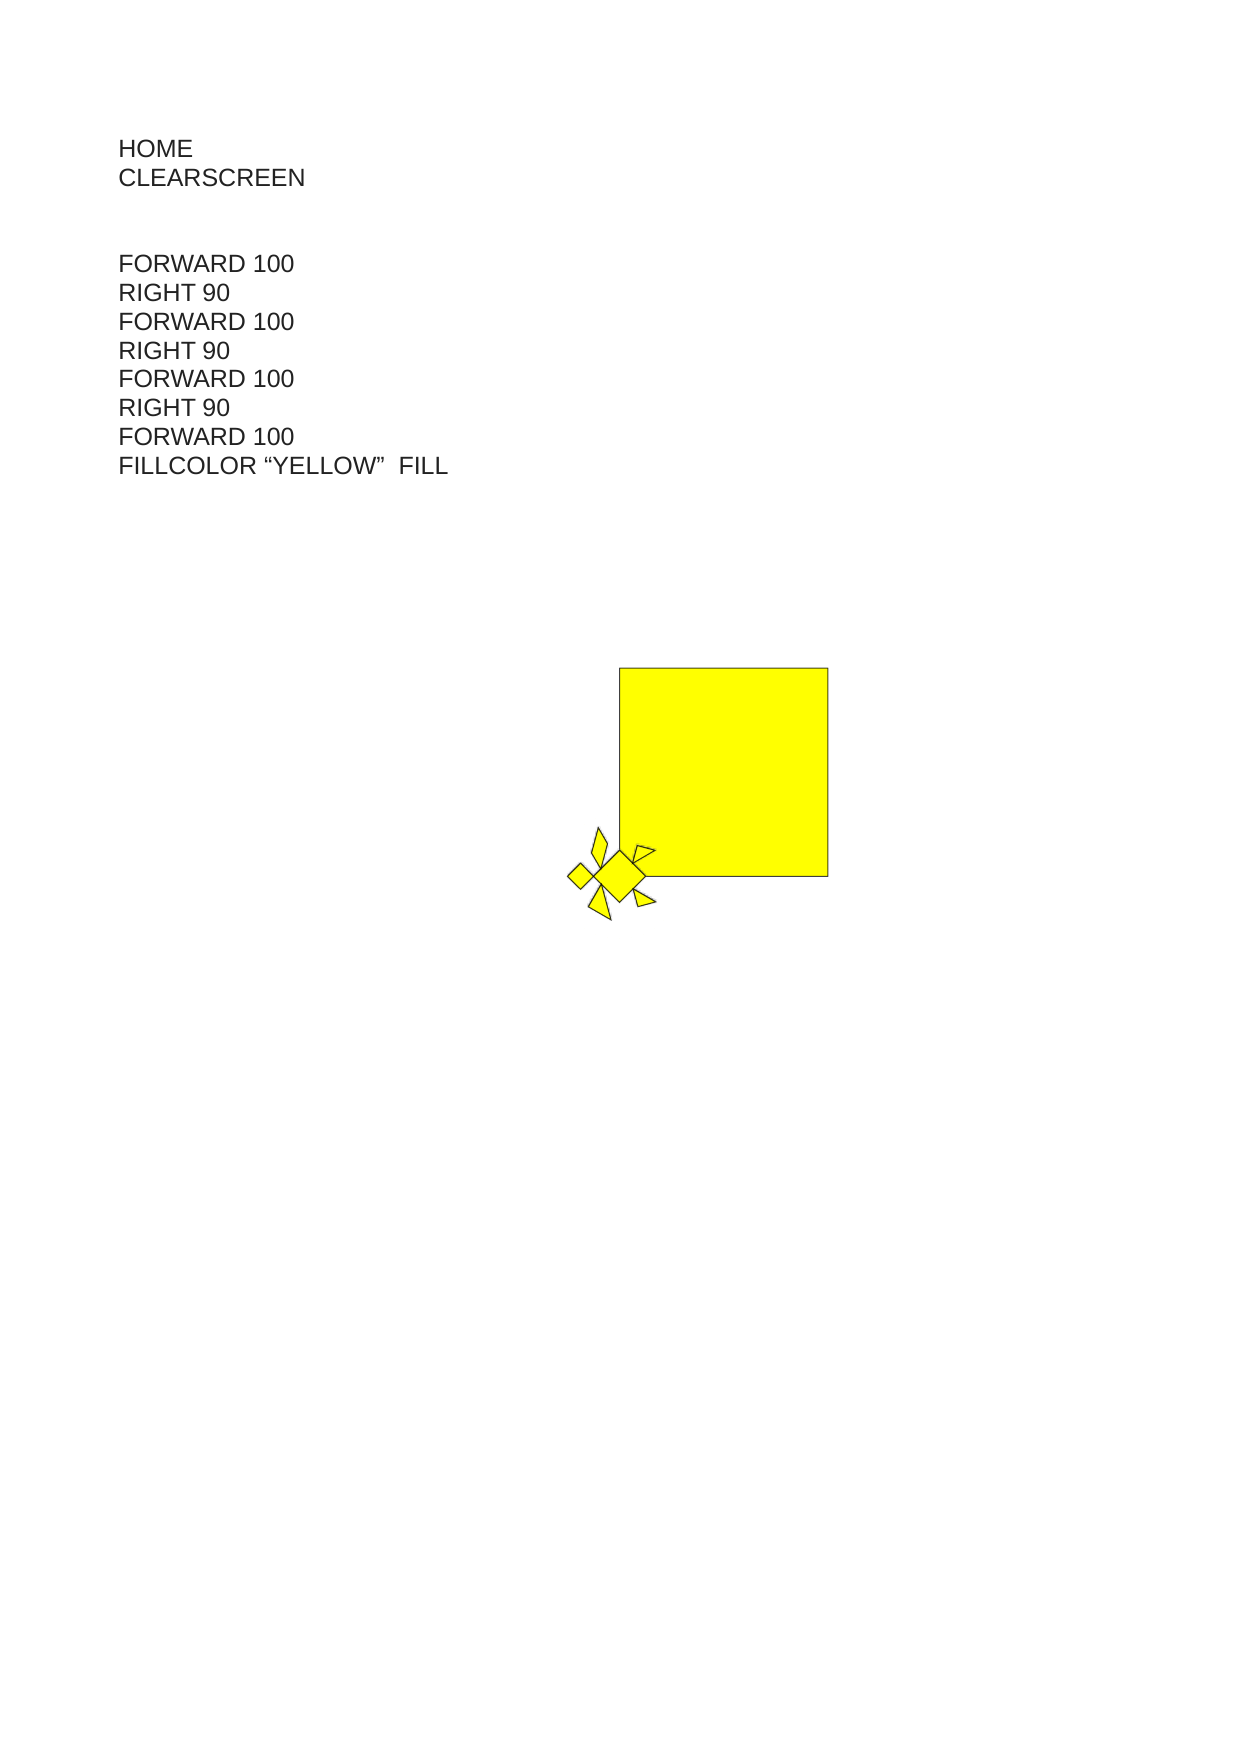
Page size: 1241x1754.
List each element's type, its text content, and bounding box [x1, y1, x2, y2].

text FORWARD 100 [118, 192, 1122, 278]
text RIGHT 90 [118, 393, 1122, 422]
text FORWARD 100 [118, 422, 1122, 451]
text RIGHT 90 [118, 336, 1122, 364]
text FILLCOLOR “YELLOW” FILL [118, 451, 1122, 479]
text HOME [118, 118, 1122, 163]
text FORWARD 100 [118, 307, 1122, 336]
text FORWARD 100 [118, 364, 1122, 393]
text CLEARSCREEN [118, 163, 1122, 192]
text RIGHT 90 [118, 278, 1122, 307]
